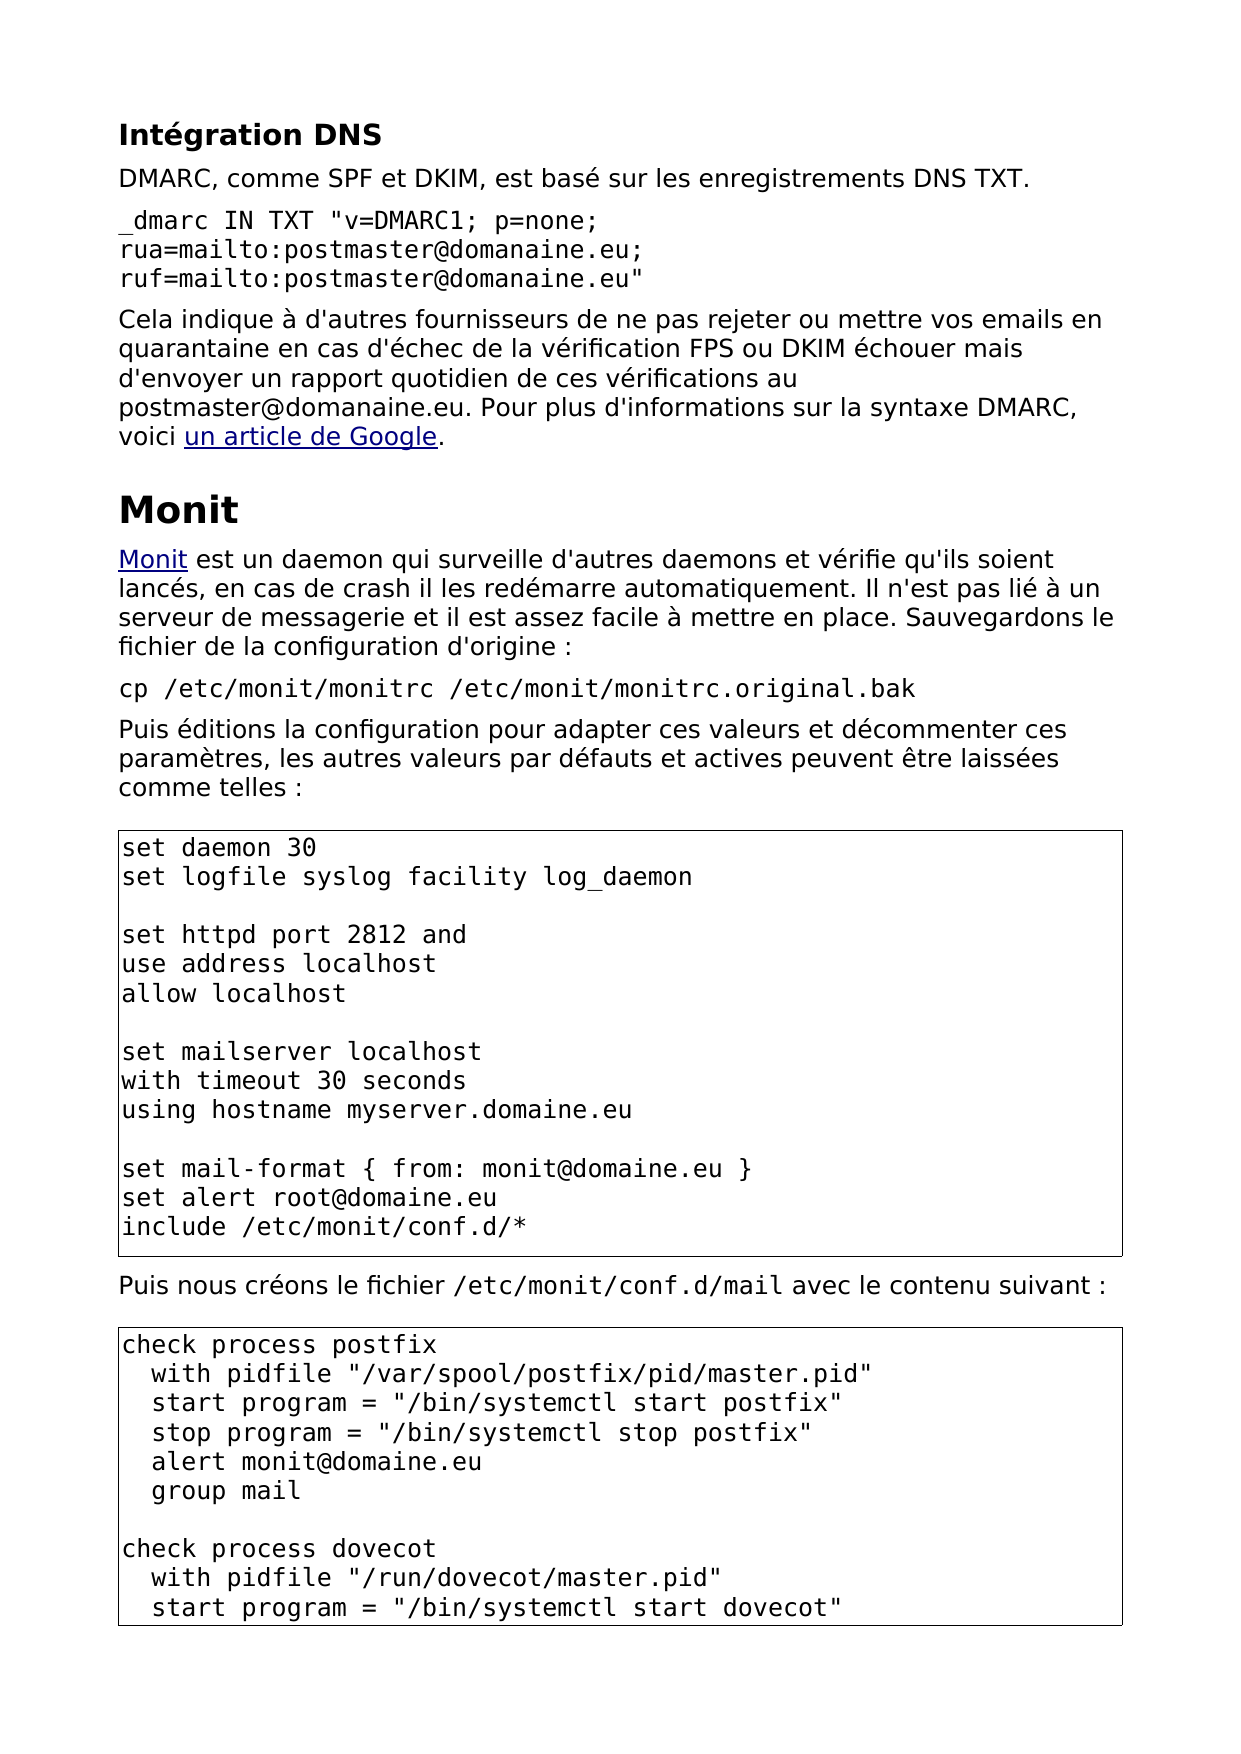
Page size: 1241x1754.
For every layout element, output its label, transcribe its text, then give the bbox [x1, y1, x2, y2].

text Cela indique à d'autres fournisseurs de ne pas rejeter ou mettre vos emails en quarantaine en cas d'échec de la vérification FPS ou DKIM échouer mais d'envoyer un rapport quotidien de ces vérifications au postmaster@domanaine.eu. Pour plus d'informations sur la syntaxe DMARC, voici un article de Google. [118, 306, 1122, 451]
table_header set daemon 30 set logfile syslog facility log_daemon set httpd port 2812 and use address localhost allow localhost set mailserver localhost with timeout 30 seconds using hostname myserver.domaine.eu set mail-format { from: monit@domaine.eu } set alert root@domaine.eu include /etc/monit/conf.d/* [119, 831, 1122, 1256]
text Monit est un daemon qui surveille d'autres daemons et vérifie qu'ils soient lancés, en cas de crash il les redémarre automatiquement. Il n'est pas lié à un serveur de messagerie et il est assez facile à mettre en place. Sauvegardons le fichier de la configuration d'origine : [118, 545, 1122, 662]
text _dmarc IN TXT "v=DMARC1; p=none; rua=mailto:postmaster@domanaine.eu; ruf=mailto:postmaster@domanaine.eu" [118, 206, 1122, 294]
subtitle Monit [118, 489, 1122, 532]
text cp /etc/monit/monitrc /etc/monit/monitrc.original.bak [118, 674, 1122, 703]
text Puis nous créons le fichier /etc/monit/conf.d/mail avec le contenu suivant : [118, 1271, 1122, 1300]
table_header check process postfix with pidfile "/var/spool/postfix/pid/master.pid" start program = "/bin/systemctl start postfix" stop program = "/bin/systemctl stop postfix" alert monit@domaine.eu group mail check process dovecot with pidfile "/run/dovecot/master.pid" start program = "/bin/systemctl start dovecot" [119, 1328, 1122, 1625]
text Puis éditions la configuration pour adapter ces valeurs et décommenter ces paramètres, les autres valeurs par défauts et actives peuvent être laissées comme telles : [118, 715, 1122, 803]
text DMARC, comme SPF et DKIM, est basé sur les enregistrements DNS TXT. [118, 164, 1122, 194]
subtitle Intégration DNS [118, 118, 1122, 152]
